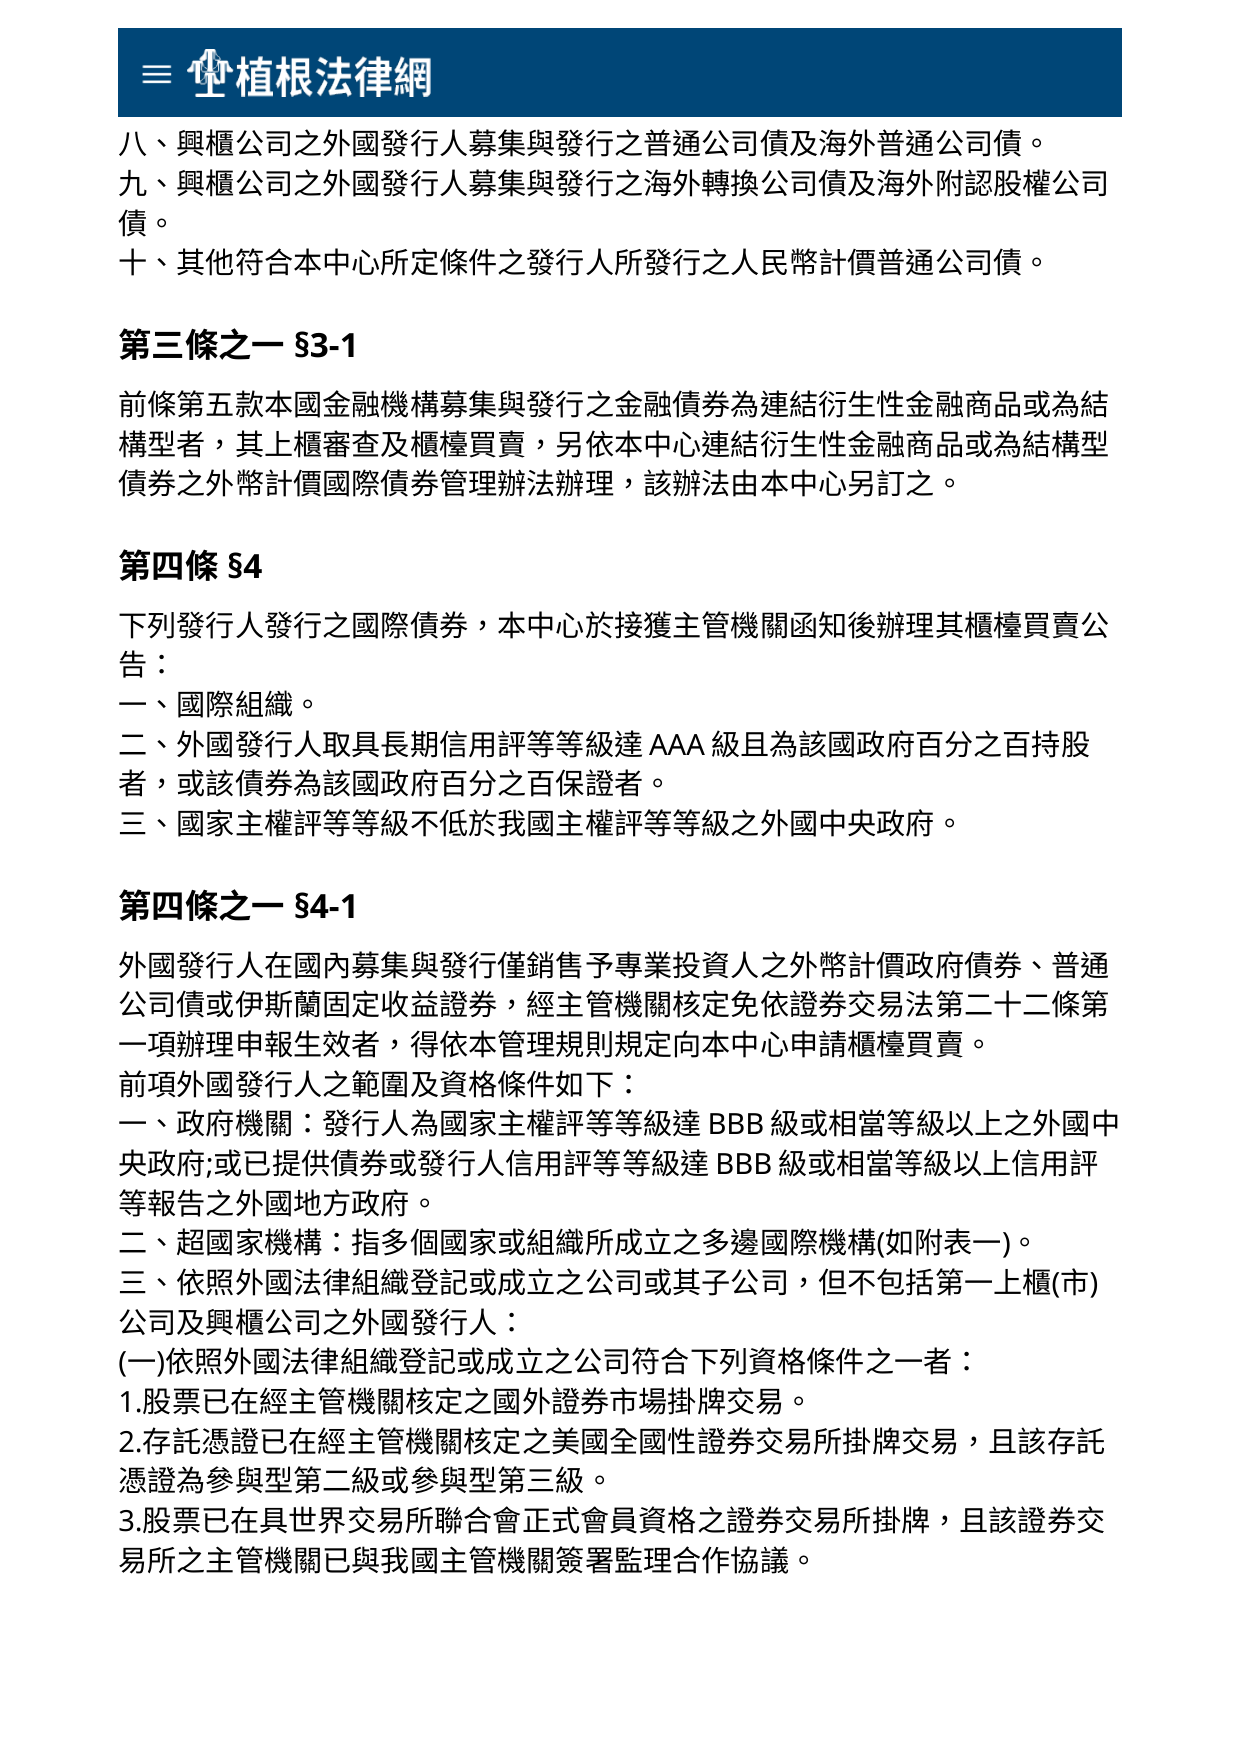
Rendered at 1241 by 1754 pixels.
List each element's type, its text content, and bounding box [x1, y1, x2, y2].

text 一、國際組織。 [118, 684, 1122, 724]
text 第三條之一 §3-1 [118, 322, 1122, 367]
text 下列發行人發行之國際債券，本中心於接獲主管機關函知後辦理其櫃檯買賣公告： [118, 605, 1122, 684]
text 二、超國家機構：指多個國家或組織所成立之多邊國際機構(如附表一)。 [118, 1223, 1122, 1262]
text 外國發行人在國內募集與發行僅銷售予專業投資人之外幣計價政府債券、普通公司債或伊斯蘭固定收益證券，經主管機關核定免依證券交易法第二十二條第一項辦理申報生效者，得依本管理規則規定向本中心申請櫃檯買賣。 [118, 945, 1122, 1064]
text 八、興櫃公司之外國發行人募集與發行之普通公司債及海外普通公司債。 [118, 123, 1122, 163]
text 三、依照外國法律組織登記或成立之公司或其子公司，但不包括第一上櫃(市)公司及興櫃公司之外國發行人： [118, 1262, 1122, 1342]
text 3.股票已在具世界交易所聯合會正式會員資格之證券交易所掛牌，且該證券交易所之主管機關已與我國主管機關簽署監理合作協議。 [118, 1500, 1122, 1580]
text 一、政府機關：發行人為國家主權評等等級達BBB級或相當等級以上之外國中央政府;或已提供債券或發行人信用評等等級達BBB級或相當等級以上信用評等報告之外國地方政府。 [118, 1103, 1122, 1223]
text 1.股票已在經主管機關核定之國外證券市場掛牌交易。 [118, 1381, 1122, 1421]
text 三、國家主權評等等級不低於我國主權評等等級之外國中央政府。 [118, 803, 1122, 843]
text (一)依照外國法律組織登記或成立之公司符合下列資格條件之一者： [118, 1342, 1122, 1381]
text 二、外國發行人取具長期信用評等等級達AAA級且為該國政府百分之百持股者，或該債券為該國政府百分之百保證者。 [118, 724, 1122, 803]
text 前條第五款本國金融機構募集與發行之金融債券為連結衍生性金融商品或為結構型者，其上櫃審查及櫃檯買賣，另依本中心連結衍生性金融商品或為結構型債券之外幣計價國際債券管理辦法辦理，該辦法由本中心另訂之。 [118, 384, 1122, 503]
text 2.存託憑證已在經主管機關核定之美國全國性證券交易所掛牌交易，且該存託憑證為參與型第二級或參與型第三級。 [118, 1421, 1122, 1500]
text 九、興櫃公司之外國發行人募集與發行之海外轉換公司債及海外附認股權公司債。 [118, 163, 1122, 243]
text 十、其他符合本中心所定條件之發行人所發行之人民幣計價普通公司債。 [118, 243, 1122, 282]
text 第四條之一 §4-1 [118, 883, 1122, 928]
text 前項外國發行人之範圍及資格條件如下： [118, 1064, 1122, 1103]
text 第四條 §4 [118, 543, 1122, 588]
picture [118, 28, 1122, 117]
